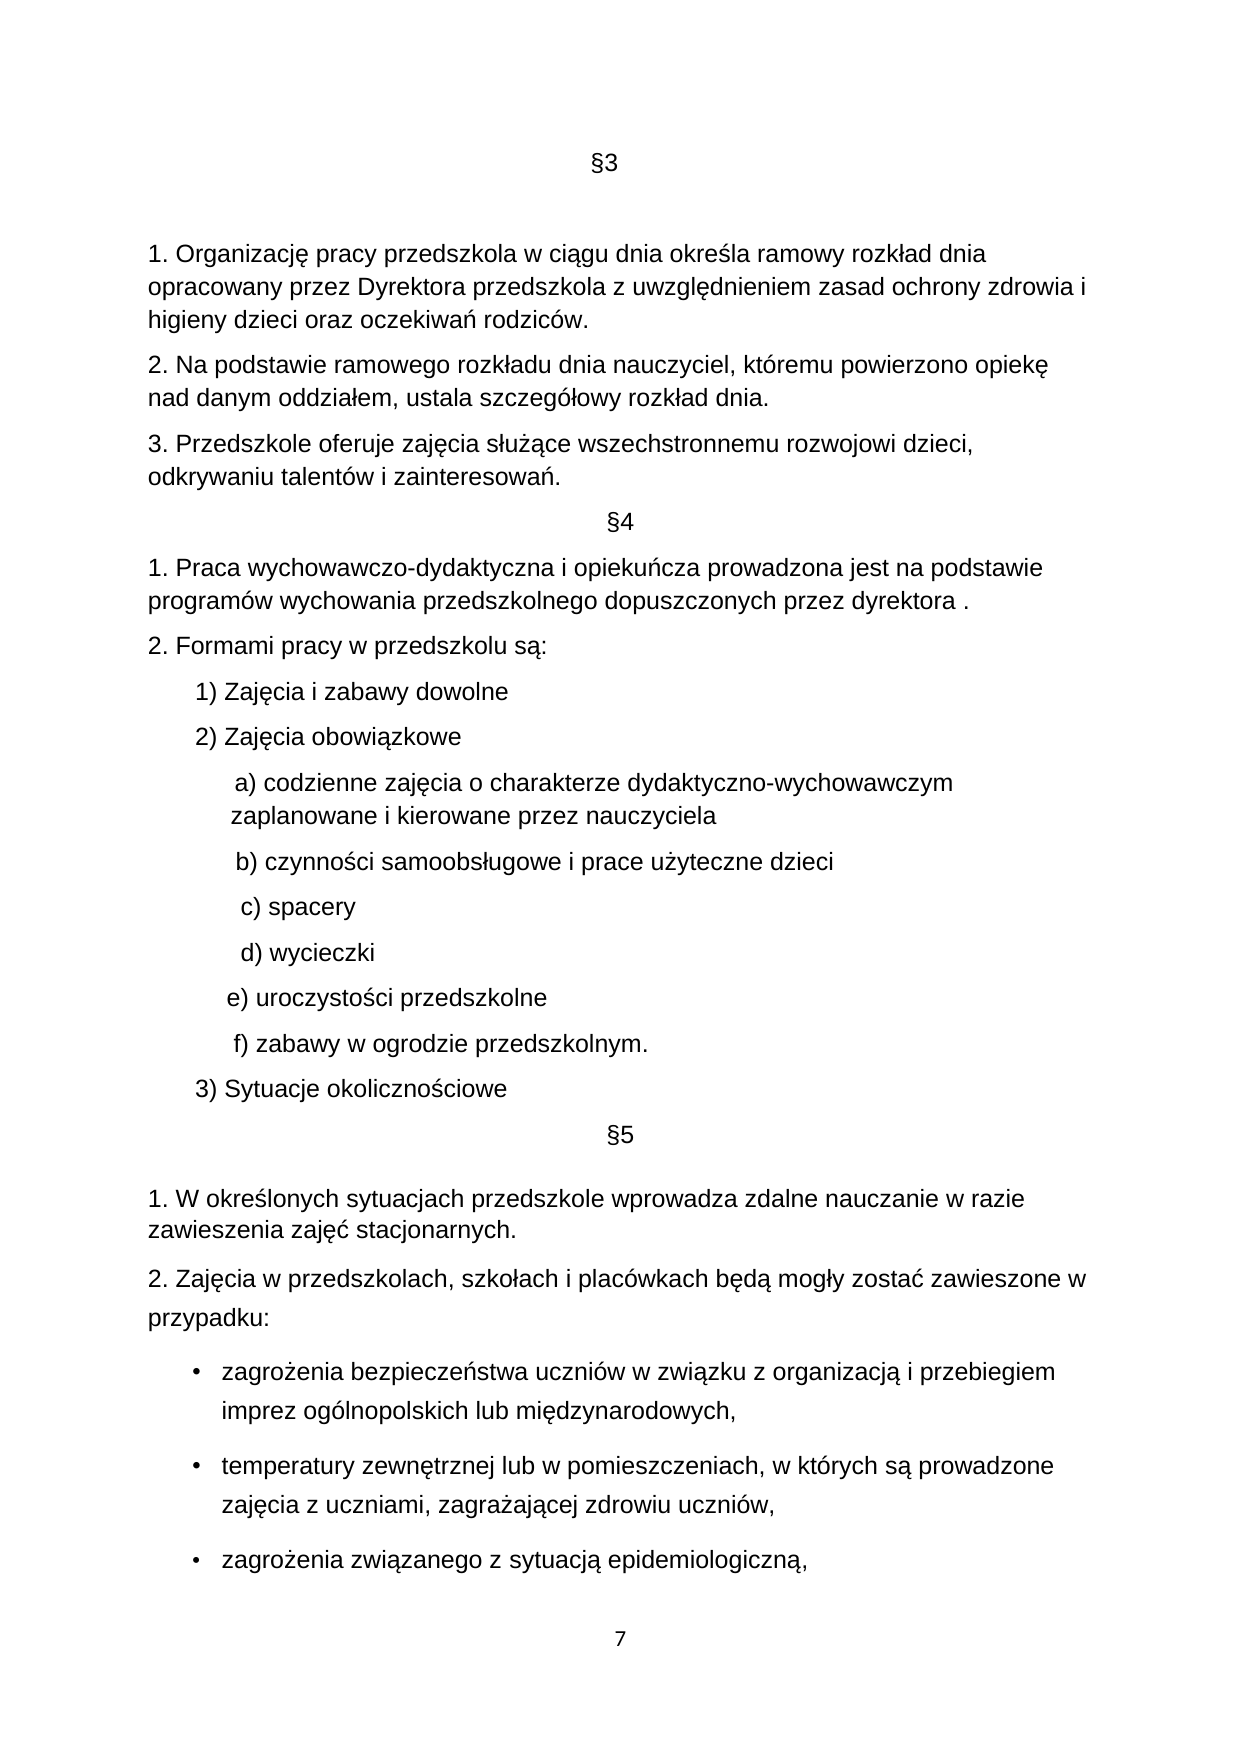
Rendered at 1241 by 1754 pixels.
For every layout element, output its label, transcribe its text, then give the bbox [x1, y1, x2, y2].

text 2. Formami pracy w przedszkolu są: [148, 631, 1093, 660]
text 3) Sytuacje okolicznościowe [148, 1074, 1093, 1103]
text §4 [148, 507, 1093, 536]
text 2. Zajęcia w przedszkolach, szkołach i placówkach będą mogły zostać zawieszone w przypadku: [148, 1253, 1093, 1331]
text e) uroczystości przedszkolne [207, 983, 1093, 1012]
text c) spacery [207, 892, 1093, 921]
text §5 [148, 1119, 1093, 1148]
subtitle 1. W określonych sytuacjach przedszkole wprowadza zdalne nauczanie w razie zawieszenia zajęć stacjonarnych. [148, 1184, 1093, 1244]
text 2. Na podstawie ramowego rozkładu dnia nauczyciel, któremu powierzono opiekę nad danym oddziałem, ustala szczegółowy rozkład dnia. [148, 350, 1093, 412]
list temperatury zewnętrznej lub w pomieszczeniach, w których są prowadzone zajęcia z uczniami, zagrażającej zdrowiu uczniów, [192, 1441, 1093, 1519]
text 3. Przedszkole oferuje zajęcia służące wszechstronnemu rozwojowi dzieci, odkrywaniu talentów i zainteresowań. [148, 429, 1093, 491]
text §3 [148, 148, 1093, 176]
list zagrożenia bezpieczeństwa uczniów w związku z organizacją i przebiegiem imprez ogólnopolskich lub międzynarodowych, [192, 1347, 1093, 1425]
text 1. Organizację pracy przedszkola w ciągu dnia określa ramowy rozkład dnia opracowany przez Dyrektora przedszkola z uwzględnieniem zasad ochrony zdrowia i higieny dzieci oraz oczekiwań rodziców. [148, 239, 1093, 333]
text 1) Zajęcia i zabawy dowolne [148, 677, 1093, 706]
list zagrożenia związanego z sytuacją epidemiologiczną, [192, 1534, 1093, 1573]
text b) czynności samoobsługowe i prace użyteczne dzieci [201, 846, 1093, 875]
text a) codzienne zajęcia o charakterze dydaktyczno-wychowawczym zaplanowane i kierowane przez nauczyciela [207, 768, 1093, 830]
text 2) Zajęcia obowiązkowe [148, 722, 1093, 751]
text d) wycieczki [207, 937, 1093, 966]
text f) zabawy w ogrodzie przedszkolnym. [207, 1028, 1093, 1057]
text 1. Praca wychowawczo-dydaktyczna i opiekuńcza prowadzona jest na podstawie programów wychowania przedszkolnego dopuszczonych przez dyrektora . [148, 553, 1093, 614]
